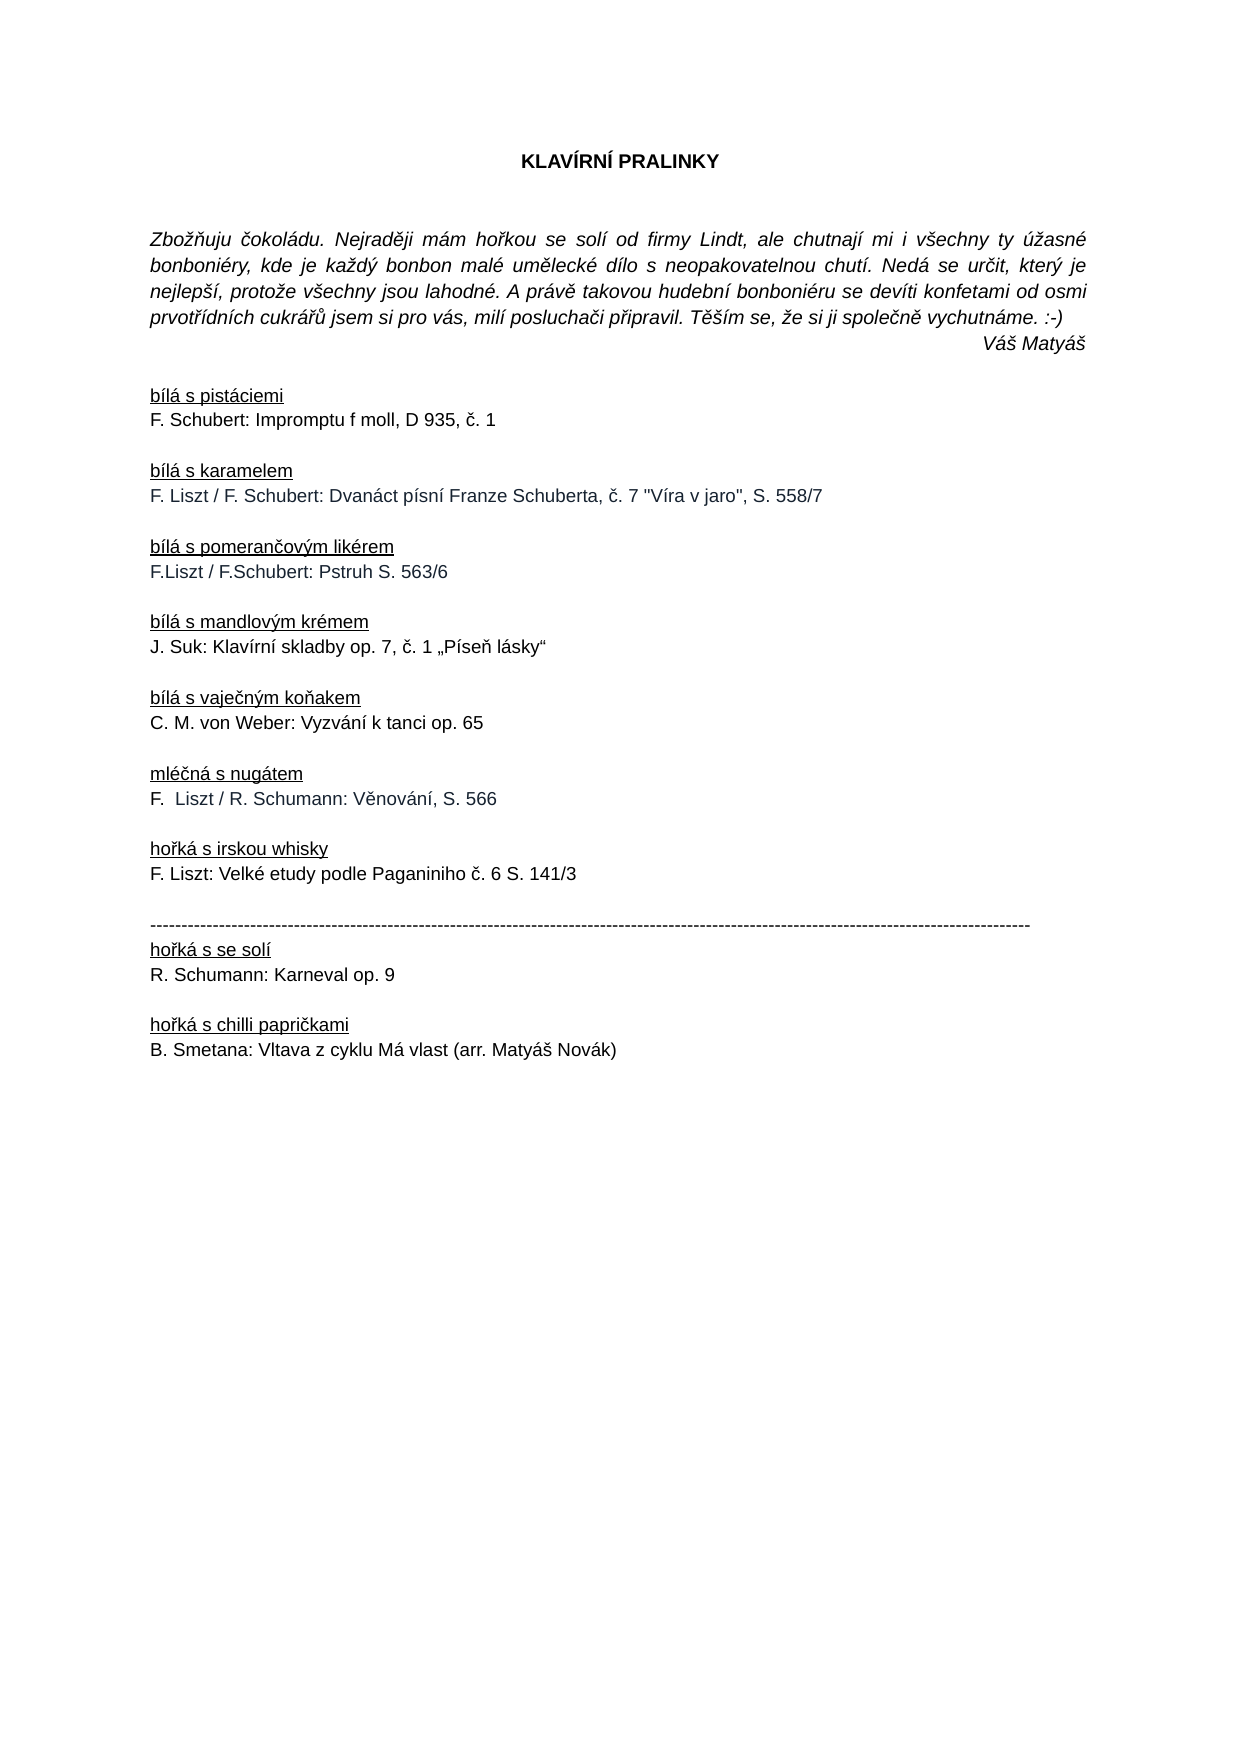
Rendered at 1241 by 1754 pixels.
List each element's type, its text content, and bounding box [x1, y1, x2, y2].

text hořká s se solí [150, 938, 1090, 960]
text KLAVÍRNÍ PRALINKY [150, 150, 1090, 173]
text J. Suk: Klavírní skladby op. 7, č. 1 „Píseň lásky“ [150, 636, 1090, 658]
text mléčná s nugátem [150, 762, 1090, 784]
text bílá s vaječným koňakem [150, 687, 1090, 708]
text B. Smetana: Vltava z cyklu Má vlast (arr. Matyáš Novák) [150, 1039, 1090, 1061]
text F. Schubert: Impromptu f moll, D 935, č. 1 [150, 409, 1090, 431]
text R. Schumann: Karneval op. 9 [150, 963, 1090, 985]
text hořká s chilli papričkami [150, 1014, 1090, 1036]
text --------------------------------------------------------------------------------------------------------------------------------------------- [150, 914, 1090, 935]
text bílá s mandlovým krémem [150, 611, 1090, 633]
text F.Liszt / F.Schubert: Pstruh S. 563/6 [150, 560, 1090, 582]
text F. Liszt / F. Schubert: Dvanáct písní Franze Schuberta, č. 7 "Víra v jaro", S. 558/7 [150, 485, 1090, 506]
text bílá s pomerančovým likérem [150, 536, 1090, 557]
text bílá s pistáciemi [150, 384, 1090, 406]
text Váš Matyáš [150, 332, 1090, 355]
text F. Liszt / R. Schumann: Věnování, S. 566 [150, 787, 1090, 809]
text bílá s karamelem [150, 460, 1090, 482]
text F. Liszt: Velké etudy podle Paganiniho č. 6 S. 141/3 [150, 863, 1090, 884]
text hořká s irskou whisky [150, 838, 1090, 860]
text Zbožňuju čokoládu. Nejraději mám hořkou se solí od firmy Lindt, ale chutnají mi i všechny ty úžasné bonboniéry, kde je každý bonbon malé umělecké dílo s neopakovatelnou chutí. Nedá se určit, který je nejlepší, protože všechny jsou lahodné. A právě takovou hudební bonboniéru se devíti konfetami od osmi prvotřídních cukrářů jsem si pro vás, milí posluchači připravil. Těším se, že si ji společně vychutnáme. :-) [150, 228, 1090, 329]
text C. M. von Weber: Vyzvání k tanci op. 65 [150, 712, 1090, 733]
